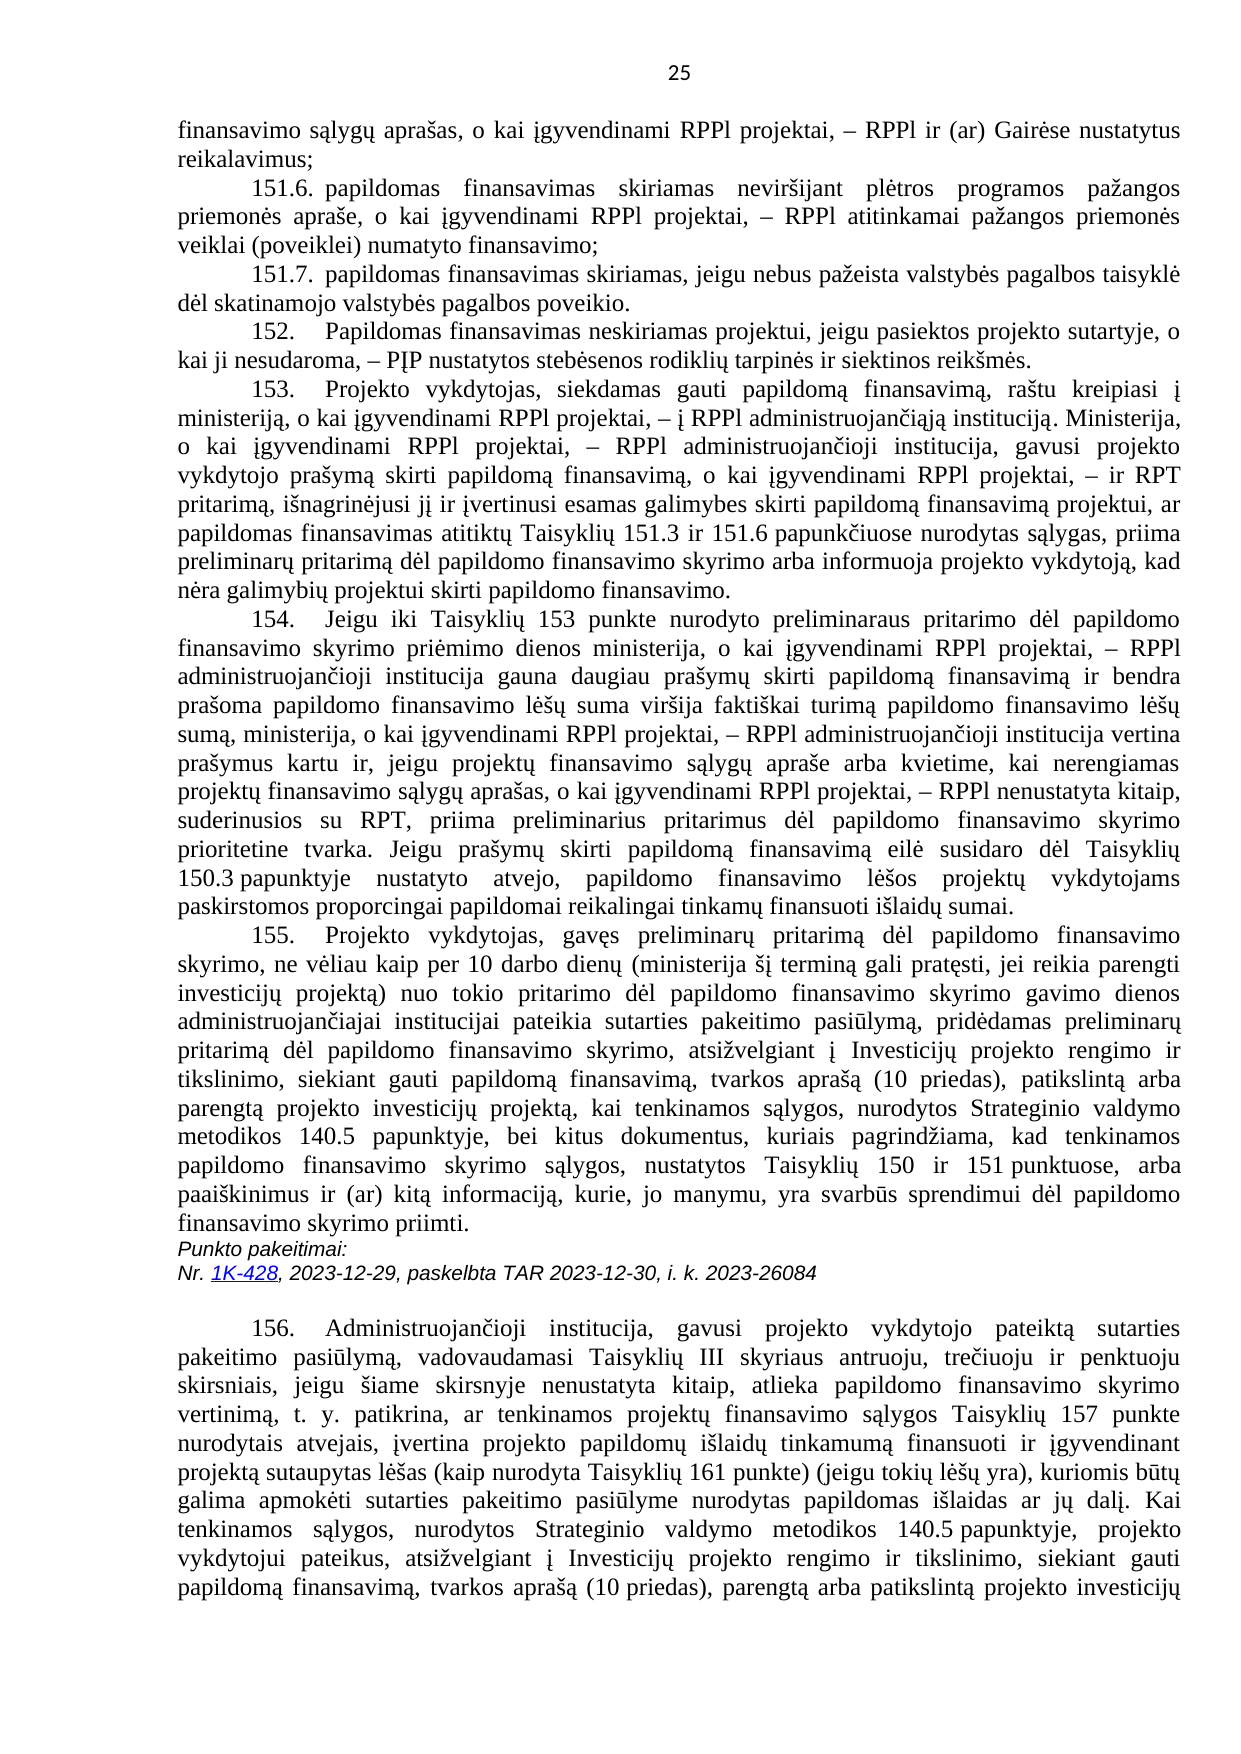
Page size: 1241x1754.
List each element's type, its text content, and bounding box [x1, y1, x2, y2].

text 154. Jeigu iki Taisyklių 153 punkte nurodyto preliminaraus pritarimo dėl papildomo finansavimo skyrimo priėmimo dienos ministerija, o kai įgyvendinami RPPl projektai, – RPPl administruojančioji institucija gauna daugiau prašymų skirti papildomą finansavimą ir bendra prašoma papildomo finansavimo lėšų suma viršija faktiškai turimą papildomo finansavimo lėšų sumą, ministerija, o kai įgyvendinami RPPl projektai, – RPPl administruojančioji institucija vertina prašymus kartu ir, jeigu projektų finansavimo sąlygų apraše arba kvietime, kai nerengiamas projektų finansavimo sąlygų aprašas, o kai įgyvendinami RPPl projektai, – RPPl nenustatyta kitaip, suderinusios su RPT, priima preliminarius pritarimus dėl papildomo finansavimo skyrimo prioritetine tvarka. Jeigu prašymų skirti papildomą finansavimą eilė susidaro dėl Taisyklių 150.3 papunktyje nustatyto atvejo, papildomo finansavimo lėšos projektų vykdytojams paskirstomos proporcingai papildomai reikalingai tinkamų finansuoti išlaidų sumai. [177, 604, 1181, 920]
text 151.7. papildomas finansavimas skiriamas, jeigu nebus pažeista valstybės pagalbos taisyklė dėl skatinamojo valstybės pagalbos poveikio. [177, 259, 1181, 316]
text 151.6. papildomas finansavimas skiriamas neviršijant plėtros programos pažangos priemonės apraše, o kai įgyvendinami RPPl projektai, – RPPl atitinkamai pažangos priemonės veiklai (poveiklei) numatyto finansavimo; [177, 173, 1181, 259]
text 153. Projekto vykdytojas, siekdamas gauti papildomą finansavimą, raštu kreipiasi į ministeriją, o kai įgyvendinami RPPl projektai, – į RPPl administruojančiąją instituciją. Ministerija, o kai įgyvendinami RPPl projektai, – RPPl administruojančioji institucija, gavusi projekto vykdytojo prašymą skirti papildomą finansavimą, o kai įgyvendinami RPPl projektai, – ir RPT pritarimą, išnagrinėjusi jį ir įvertinusi esamas galimybes skirti papildomą finansavimą projektui, ar papildomas finansavimas atitiktų Taisyklių 151.3 ir 151.6 papunkčiuose nurodytas sąlygas, priima preliminarų pritarimą dėl papildomo finansavimo skyrimo arba informuoja projekto vykdytoją, kad nėra galimybių projektui skirti papildomo finansavimo. [177, 374, 1181, 604]
text 155. Projekto vykdytojas, gavęs preliminarų pritarimą dėl papildomo finansavimo skyrimo, ne vėliau kaip per 10 darbo dienų (ministerija šį terminą gali pratęsti, jei reikia parengti investicijų projektą) nuo tokio pritarimo dėl papildomo finansavimo skyrimo gavimo dienos administruojančiajai institucijai pateikia sutarties pakeitimo pasiūlymą, pridėdamas preliminarų pritarimą dėl papildomo finansavimo skyrimo, atsižvelgiant į Investicijų projekto rengimo ir tikslinimo, siekiant gauti papildomą finansavimą, tvarkos aprašą (10 priedas), patikslintą arba parengtą projekto investicijų projektą, kai tenkinamos sąlygos, nurodytos Strateginio valdymo metodikos 140.5 papunktyje, bei kitus dokumentus, kuriais pagrindžiama, kad tenkinamos papildomo finansavimo skyrimo sąlygos, nustatytos Taisyklių 150 ir 151 punktuose, arba paaiškinimus ir (ar) kitą informaciją, kurie, jo manymu, yra svarbūs sprendimui dėl papildomo finansavimo skyrimo priimti. [177, 920, 1181, 1236]
text 152. Papildomas finansavimas neskiriamas projektui, jeigu pasiektos projekto sutartyje, o kai ji nesudaroma, – PĮP nustatytos stebėsenos rodiklių tarpinės ir siektinos reikšmės. [177, 316, 1181, 374]
text Nr. 1K-428, 2023-12-29, paskelbta TAR 2023-12-30, i. k. 2023-26084 [177, 1260, 1181, 1284]
text finansavimo sąlygų aprašas, o kai įgyvendinami RPPl projektai, – RPPl ir (ar) Gairėse nustatytus reikalavimus; [177, 115, 1181, 173]
text 156. Administruojančioji institucija, gavusi projekto vykdytojo pateiktą sutarties pakeitimo pasiūlymą, vadovaudamasi Taisyklių III skyriaus antruoju, trečiuoju ir penktuoju skirsniais, jeigu šiame skirsnyje nenustatyta kitaip, atlieka papildomo finansavimo skyrimo vertinimą, t. y. patikrina, ar tenkinamos projektų finansavimo sąlygos Taisyklių 157 punkte nurodytais atvejais, įvertina projekto papildomų išlaidų tinkamumą finansuoti ir įgyvendinant projektą sutaupytas lėšas (kaip nurodyta Taisyklių 161 punkte) (jeigu tokių lėšų yra), kuriomis būtų galima apmokėti sutarties pakeitimo pasiūlyme nurodytas papildomas išlaidas ar jų dalį. Kai tenkinamos sąlygos, nurodytos Strateginio valdymo metodikos 140.5 papunktyje, projekto vykdytojui pateikus, atsižvelgiant į Investicijų projekto rengimo ir tikslinimo, siekiant gauti papildomą finansavimą, tvarkos aprašą (10 priedas), parengtą arba patikslintą projekto investicijų [177, 1313, 1181, 1601]
text Punkto pakeitimai: [177, 1236, 1181, 1260]
